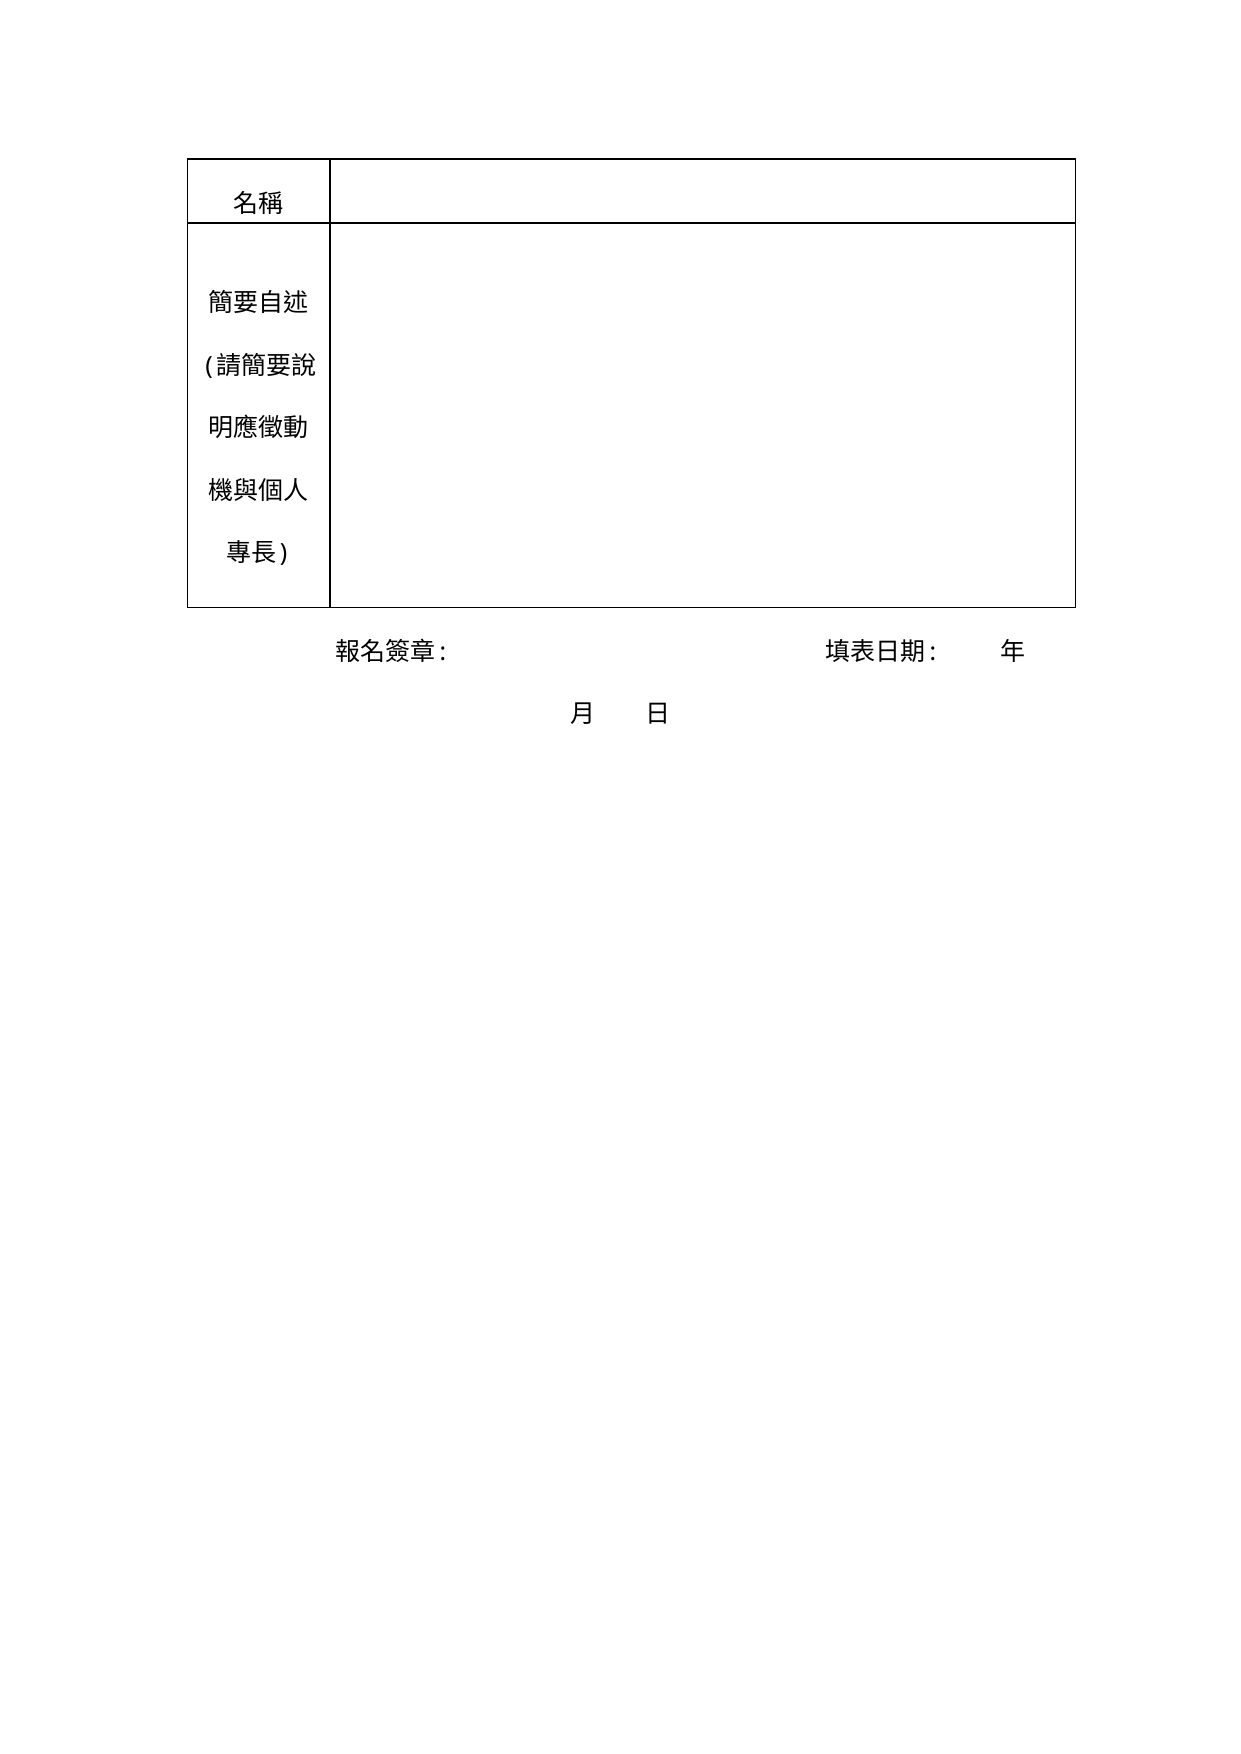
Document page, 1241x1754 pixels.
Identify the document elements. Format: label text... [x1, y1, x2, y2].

table_cell [331, 224, 1075, 607]
table_cell 簡要自述 (請簡要說明應徵動機與個人專長) [188, 224, 329, 607]
table_cell 名稱 [188, 160, 329, 222]
text 報名簽章: 填表日期: 年 月 日 [187, 608, 1053, 733]
table_cell [331, 160, 1075, 222]
